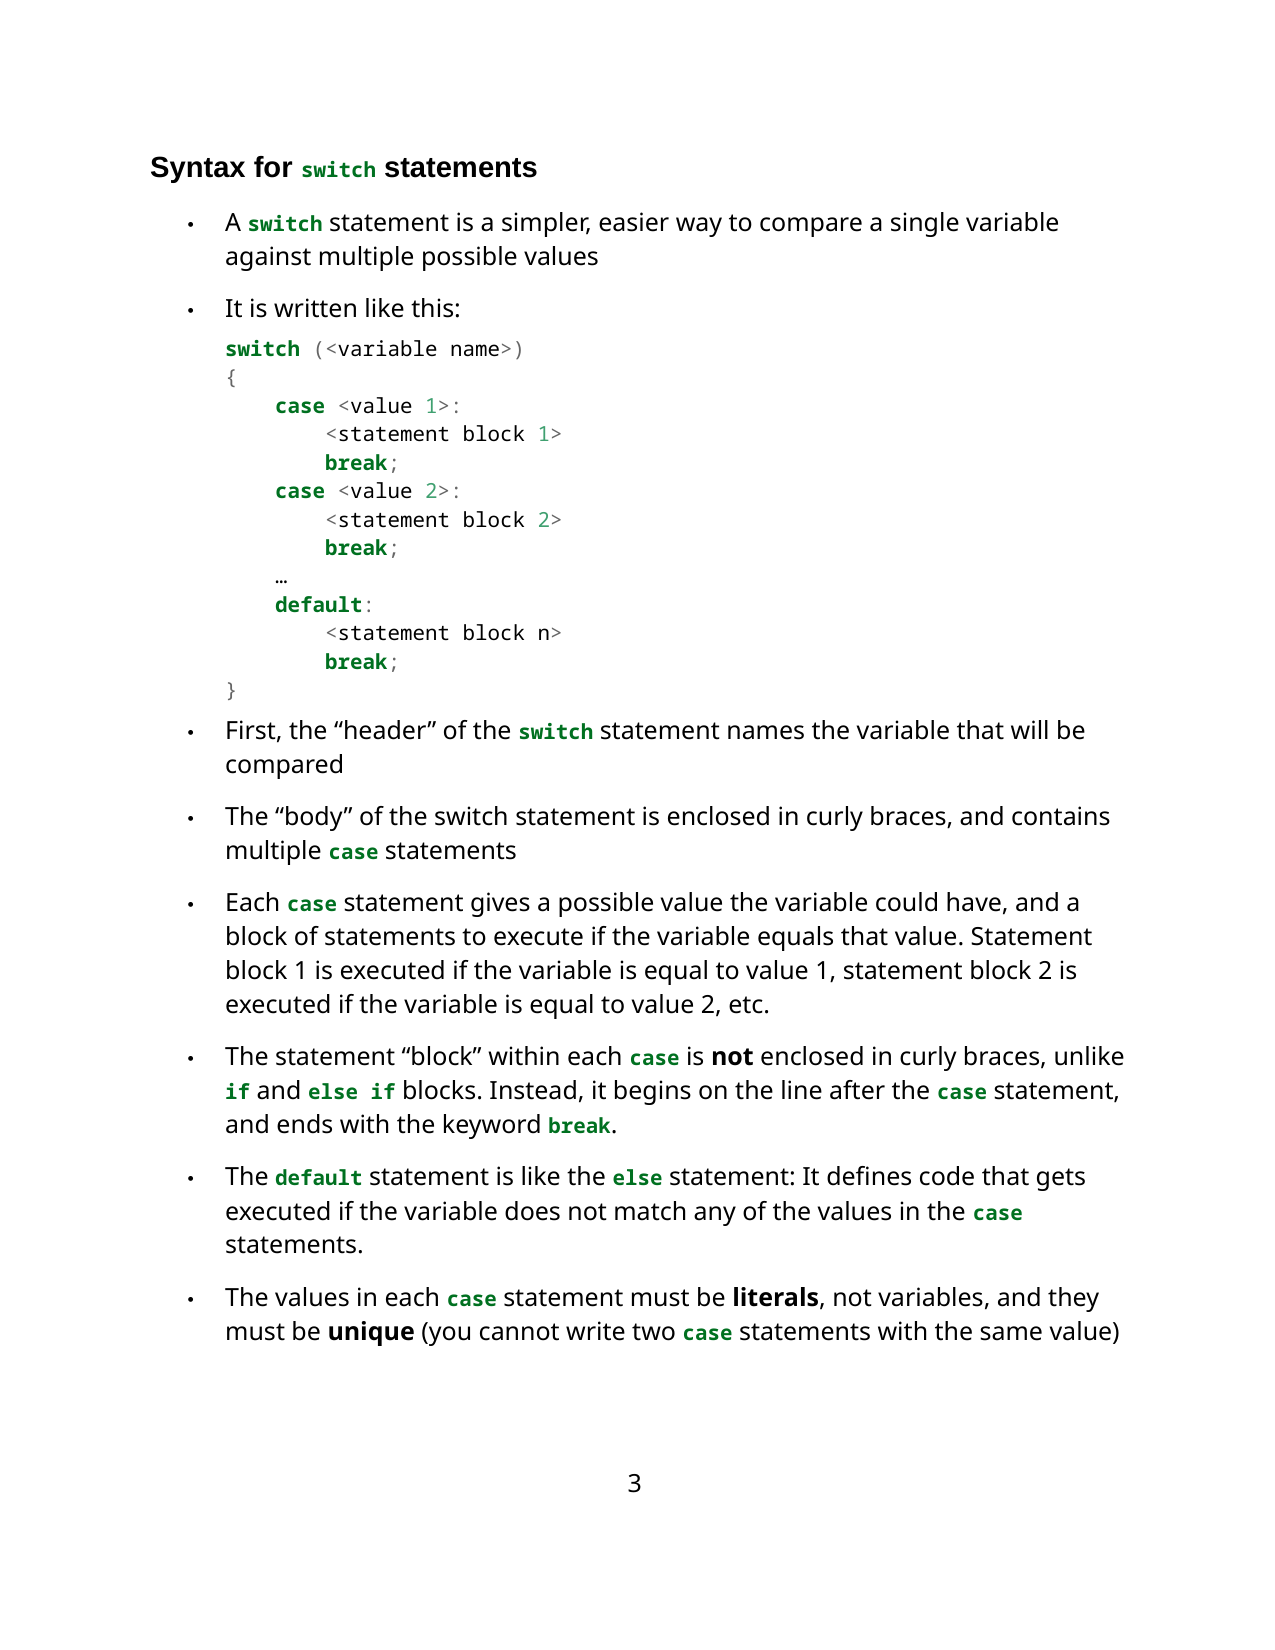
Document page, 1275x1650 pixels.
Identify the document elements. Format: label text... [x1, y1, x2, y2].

list A switch statement is a simpler, easier way to compare a single variable against multiple possible values [187, 205, 1125, 273]
list … [187, 562, 1125, 590]
list <statement block 1> [187, 419, 1125, 448]
list First, the “header” of the switch statement names the variable that will be compared [187, 713, 1125, 781]
list Each case statement gives a possible value the variable could have, and a block of statements to execute if the variable equals that value. Statement block 1 is executed if the variable is equal to value 1, statement block 2 is executed if the variable is equal to value 2, etc. [187, 885, 1125, 1021]
list The “body” of the switch statement is enclosed in curly braces, and contains multiple case statements [187, 799, 1125, 867]
list switch (<variable name>) [187, 334, 1125, 362]
list The default statement is like the else statement: It defines code that gets executed if the variable does not match any of the values in the case statements. [187, 1159, 1125, 1261]
list case <value 1>: [187, 391, 1125, 419]
list The values in each case statement must be literals, not variables, and they must be unique (you cannot write two case statements with the same value) [187, 1279, 1125, 1347]
list default: [187, 590, 1125, 618]
list The statement “block” within each case is not enclosed in curly braces, unlike if and else if blocks. Instead, it begins on the line after the case statement, and ends with the keyword break. [187, 1039, 1125, 1141]
list } [187, 675, 1125, 704]
list break; [187, 533, 1125, 562]
list It is written like this: [187, 291, 1125, 325]
list <statement block 2> [187, 505, 1125, 533]
list { [187, 362, 1125, 391]
list break; [187, 448, 1125, 476]
list break; [187, 647, 1125, 675]
subtitle Syntax for switch statements [150, 150, 1125, 183]
list <statement block n> [187, 618, 1125, 647]
list case <value 2>: [187, 476, 1125, 505]
